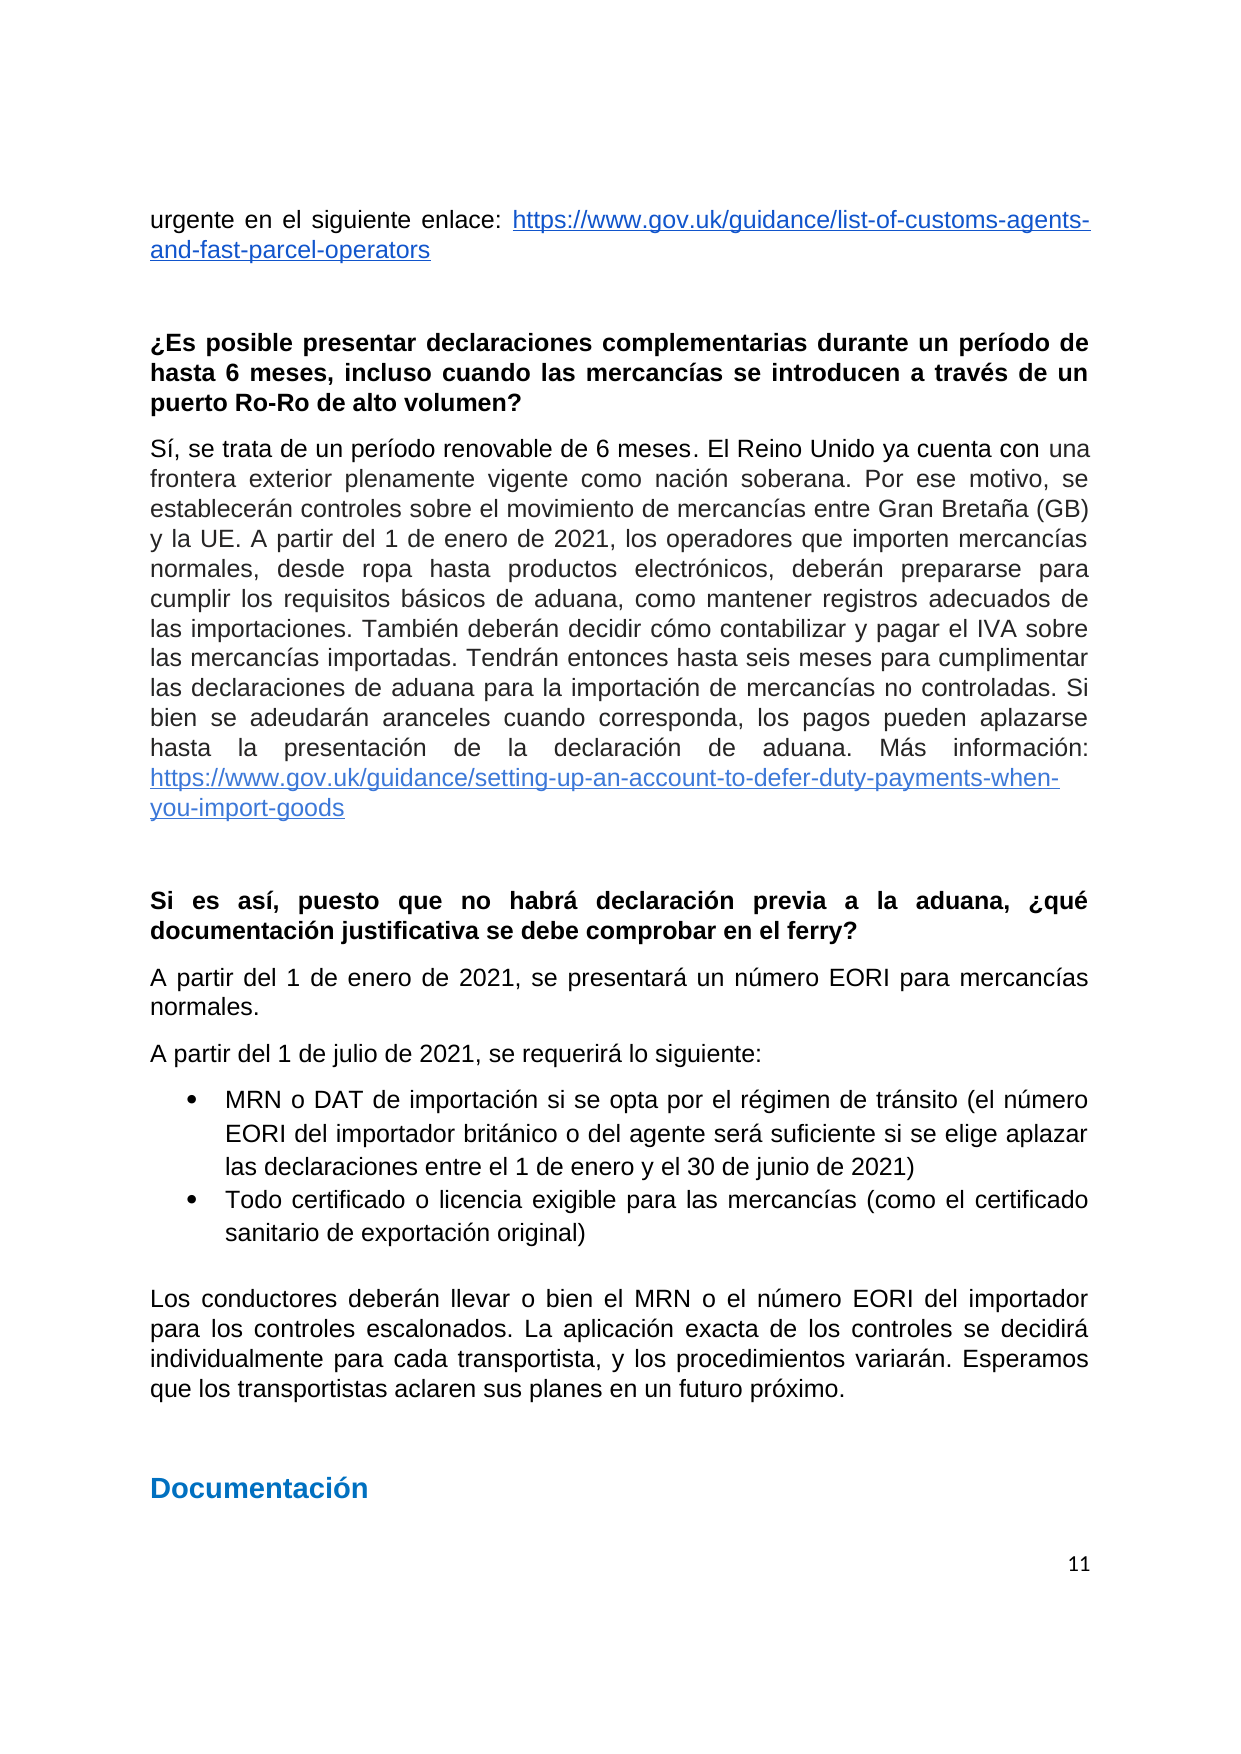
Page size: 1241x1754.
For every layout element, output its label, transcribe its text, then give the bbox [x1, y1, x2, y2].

list Todo certificado o licencia exigible para las mercancías (como el certificado sanitario de exportación original) [187, 1185, 1090, 1247]
text Los conductores deberán llevar o bien el MRN o el número EORI del importador para los controles escalonados. La aplicación exacta de los controles se decidirá individualmente para cada transportista, y los procedimientos variarán. Esperamos que los transportistas aclaren sus planes en un futuro próximo. [150, 1284, 1090, 1402]
text Si es así, puesto que no habrá declaración previa a la aduana, ¿qué documentación justificativa se debe comprobar en el ferry? [150, 886, 1090, 945]
list MRN o DAT de importación si se opta por el régimen de tránsito (el número EORI del importador británico o del agente será suficiente si se elige aplazar las declaraciones entre el 1 de enero y el 30 de junio de 2021) [187, 1086, 1090, 1180]
text Sí, se trata de un período renovable de 6 meses. El Reino Unido ya cuenta con una frontera exterior plenamente vigente como nación soberana. Por ese motivo, se establecerán controles sobre el movimiento de mercancías entre Gran Bretaña (GB) y la UE. A partir del 1 de enero de 2021, los operadores que importen mercancías normales, desde ropa hasta productos electrónicos, deberán prepararse para cumplir los requisitos básicos de aduana, como mantener registros adecuados de las importaciones. También deberán decidir cómo contabilizar y pagar el IVA sobre las mercancías importadas. Tendrán entonces hasta seis meses para cumplimentar las declaraciones de aduana para la importación de mercancías no controladas. Si bien se adeudarán aranceles cuando corresponda, los pagos pueden aplazarse hasta la presentación de la declaración de aduana. Más información: https://www.gov.uk/guidance/setting-up-an-account-to-defer-duty-payments-when-you-import-goods [150, 434, 1090, 822]
text A partir del 1 de julio de 2021, se requerirá lo siguiente: [150, 1039, 1090, 1068]
text urgente en el siguiente enlace: https://www.gov.uk/guidance/list-of-customs-agents-and-fast-parcel-operators [150, 205, 1090, 263]
text A partir del 1 de enero de 2021, se presentará un número EORI para mercancías normales. [150, 962, 1090, 1021]
subtitle Documentación [150, 1471, 1090, 1504]
text ¿Es posible presentar declaraciones complementarias durante un período de hasta 6 meses, incluso cuando las mercancías se introducen a través de un puerto Ro-Ro de alto volumen? [150, 328, 1090, 416]
